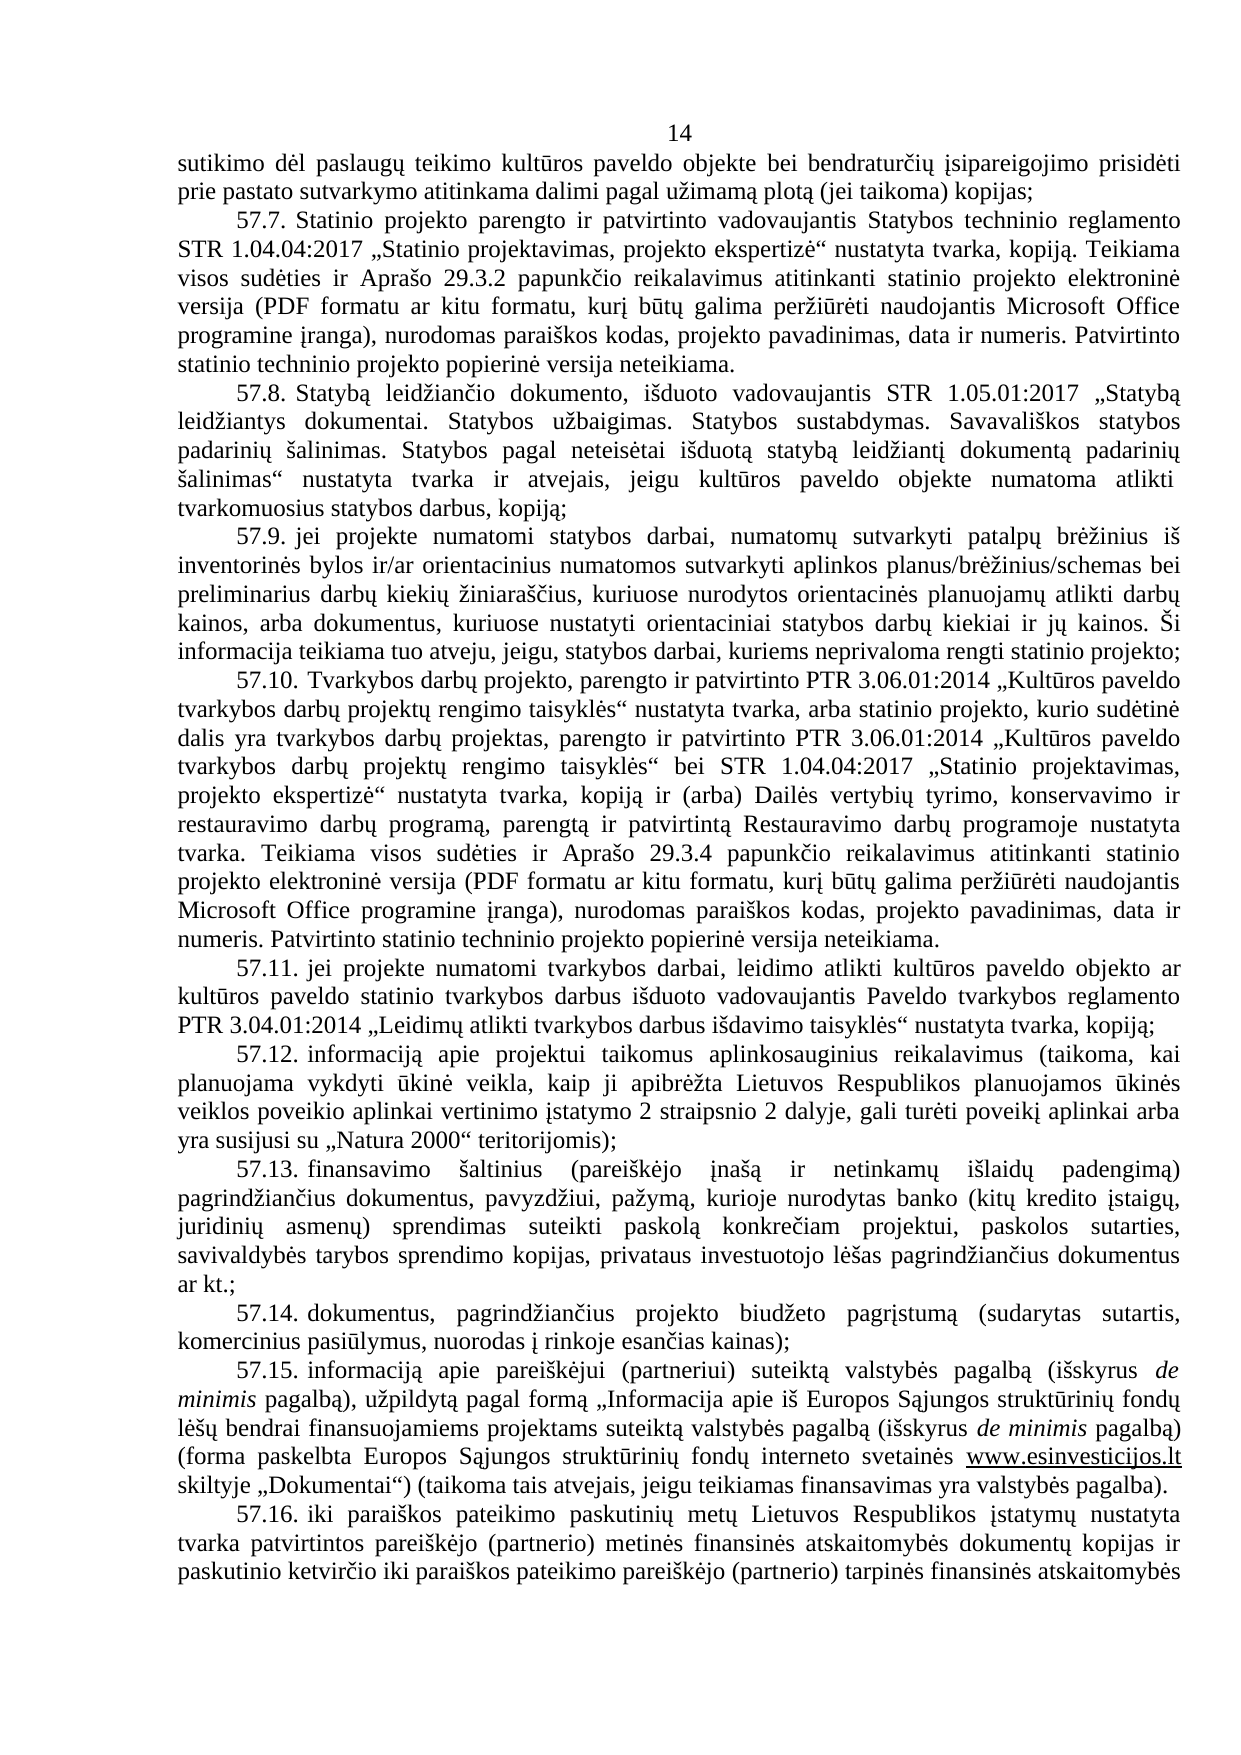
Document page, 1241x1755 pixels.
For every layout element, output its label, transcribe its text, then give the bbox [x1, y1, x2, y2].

text 57.15. informaciją apie pareiškėjui (partneriui) suteiktą valstybės pagalbą (išskyrus de minimis pagalbą), užpildytą pagal formą „Informacija apie iš Europos Sąjungos struktūrinių fondų lėšų bendrai finansuojamiems projektams suteiktą valstybės pagalbą (išskyrus de minimis pagalbą) (forma paskelbta Europos Sąjungos struktūrinių fondų interneto svetainės www.esinvesticijos.lt skiltyje „Dokumentai“) (taikoma tais atvejais, jeigu teikiamas finansavimas yra valstybės pagalba). [177, 1355, 1181, 1499]
text 57.9. jei projekte numatomi statybos darbai, numatomų sutvarkyti patalpų brėžinius iš inventorinės bylos ir/ar orientacinius numatomos sutvarkyti aplinkos planus/brėžinius/schemas bei preliminarius darbų kiekių žiniaraščius, kuriuose nurodytos orientacinės planuojamų atlikti darbų kainos, arba dokumentus, kuriuose nustatyti orientaciniai statybos darbų kiekiai ir jų kainos. Ši informacija teikiama tuo atveju, jeigu, statybos darbai, kuriems neprivaloma rengti statinio projekto; [177, 521, 1181, 665]
text sutikimo dėl paslaugų teikimo kultūros paveldo objekte bei bendraturčių įsipareigojimo prisidėti prie pastato sutvarkymo atitinkama dalimi pagal užimamą plotą (jei taikoma) kopijas; [177, 148, 1181, 205]
text 57.10. Tvarkybos darbų projekto, parengto ir patvirtinto PTR 3.06.01:2014 „Kultūros paveldo tvarkybos darbų projektų rengimo taisyklės“ nustatyta tvarka, arba statinio projekto, kurio sudėtinė dalis yra tvarkybos darbų projektas, parengto ir patvirtinto PTR 3.06.01:2014 „Kultūros paveldo tvarkybos darbų projektų rengimo taisyklės“ bei STR 1.04.04:2017 „Statinio projektavimas, projekto ekspertizė“ nustatyta tvarka, kopiją ir (arba) Dailės vertybių tyrimo, konservavimo ir restauravimo darbų programą, parengtą ir patvirtintą Restauravimo darbų programoje nustatyta tvarka. Teikiama visos sudėties ir Aprašo 29.3.4 papunkčio reikalavimus atitinkanti statinio projekto elektroninė versija (PDF formatu ar kitu formatu, kurį būtų galima peržiūrėti naudojantis Microsoft Office programine įranga), nurodomas paraiškos kodas, projekto pavadinimas, data ir numeris. Patvirtinto statinio techninio projekto popierinė versija neteikiama. [177, 665, 1181, 953]
text 57.13. finansavimo šaltinius (pareiškėjo įnašą ir netinkamų išlaidų padengimą) pagrindžiančius dokumentus, pavyzdžiui, pažymą, kurioje nurodytas banko (kitų kredito įstaigų, juridinių asmenų) sprendimas suteikti paskolą konkrečiam projektui, paskolos sutarties, savivaldybės tarybos sprendimo kopijas, privataus investuotojo lėšas pagrindžiančius dokumentus ar kt.; [177, 1154, 1181, 1298]
text 57.14. dokumentus, pagrindžiančius projekto biudžeto pagrįstumą (sudarytas sutartis, komercinius pasiūlymus, nuorodas į rinkoje esančias kainas); [177, 1298, 1181, 1355]
text 57.11. jei projekte numatomi tvarkybos darbai, leidimo atlikti kultūros paveldo objekto ar kultūros paveldo statinio tvarkybos darbus išduoto vadovaujantis Paveldo tvarkybos reglamento PTR 3.04.01:2014 „Leidimų atlikti tvarkybos darbus išdavimo taisyklės“ nustatyta tvarka, kopiją; [177, 953, 1181, 1039]
text 57.8. Statybą leidžiančio dokumento, išduoto vadovaujantis STR 1.05.01:2017 „Statybą leidžiantys dokumentai. Statybos užbaigimas. Statybos sustabdymas. Savavališkos statybos padarinių šalinimas. Statybos pagal neteisėtai išduotą statybą leidžiantį dokumentą padarinių šalinimas“ nustatyta tvarka ir atvejais, jeigu kultūros paveldo objekte numatoma atlikti tvarkomuosius statybos darbus, kopiją; [177, 378, 1181, 521]
text 57.7. Statinio projekto parengto ir patvirtinto vadovaujantis Statybos techninio reglamento STR 1.04.04:2017 „Statinio projektavimas, projekto ekspertizė“ nustatyta tvarka, kopiją. Teikiama visos sudėties ir Aprašo 29.3.2 papunkčio reikalavimus atitinkanti statinio projekto elektroninė versija (PDF formatu ar kitu formatu, kurį būtų galima peržiūrėti naudojantis Microsoft Office programine įranga), nurodomas paraiškos kodas, projekto pavadinimas, data ir numeris. Patvirtinto statinio techninio projekto popierinė versija neteikiama. [177, 205, 1181, 378]
text 57.12. informaciją apie projektui taikomus aplinkosauginius reikalavimus (taikoma, kai planuojama vykdyti ūkinė veikla, kaip ji apibrėžta Lietuvos Respublikos planuojamos ūkinės veiklos poveikio aplinkai vertinimo įstatymo 2 straipsnio 2 dalyje, gali turėti poveikį aplinkai arba yra susijusi su „Natura 2000“ teritorijomis); [177, 1039, 1181, 1154]
text 57.16. iki paraiškos pateikimo paskutinių metų Lietuvos Respublikos įstatymų nustatyta tvarka patvirtintos pareiškėjo (partnerio) metinės finansinės atskaitomybės dokumentų kopijas ir paskutinio ketvirčio iki paraiškos pateikimo pareiškėjo (partnerio) tarpinės finansinės atskaitomybės [177, 1499, 1181, 1585]
